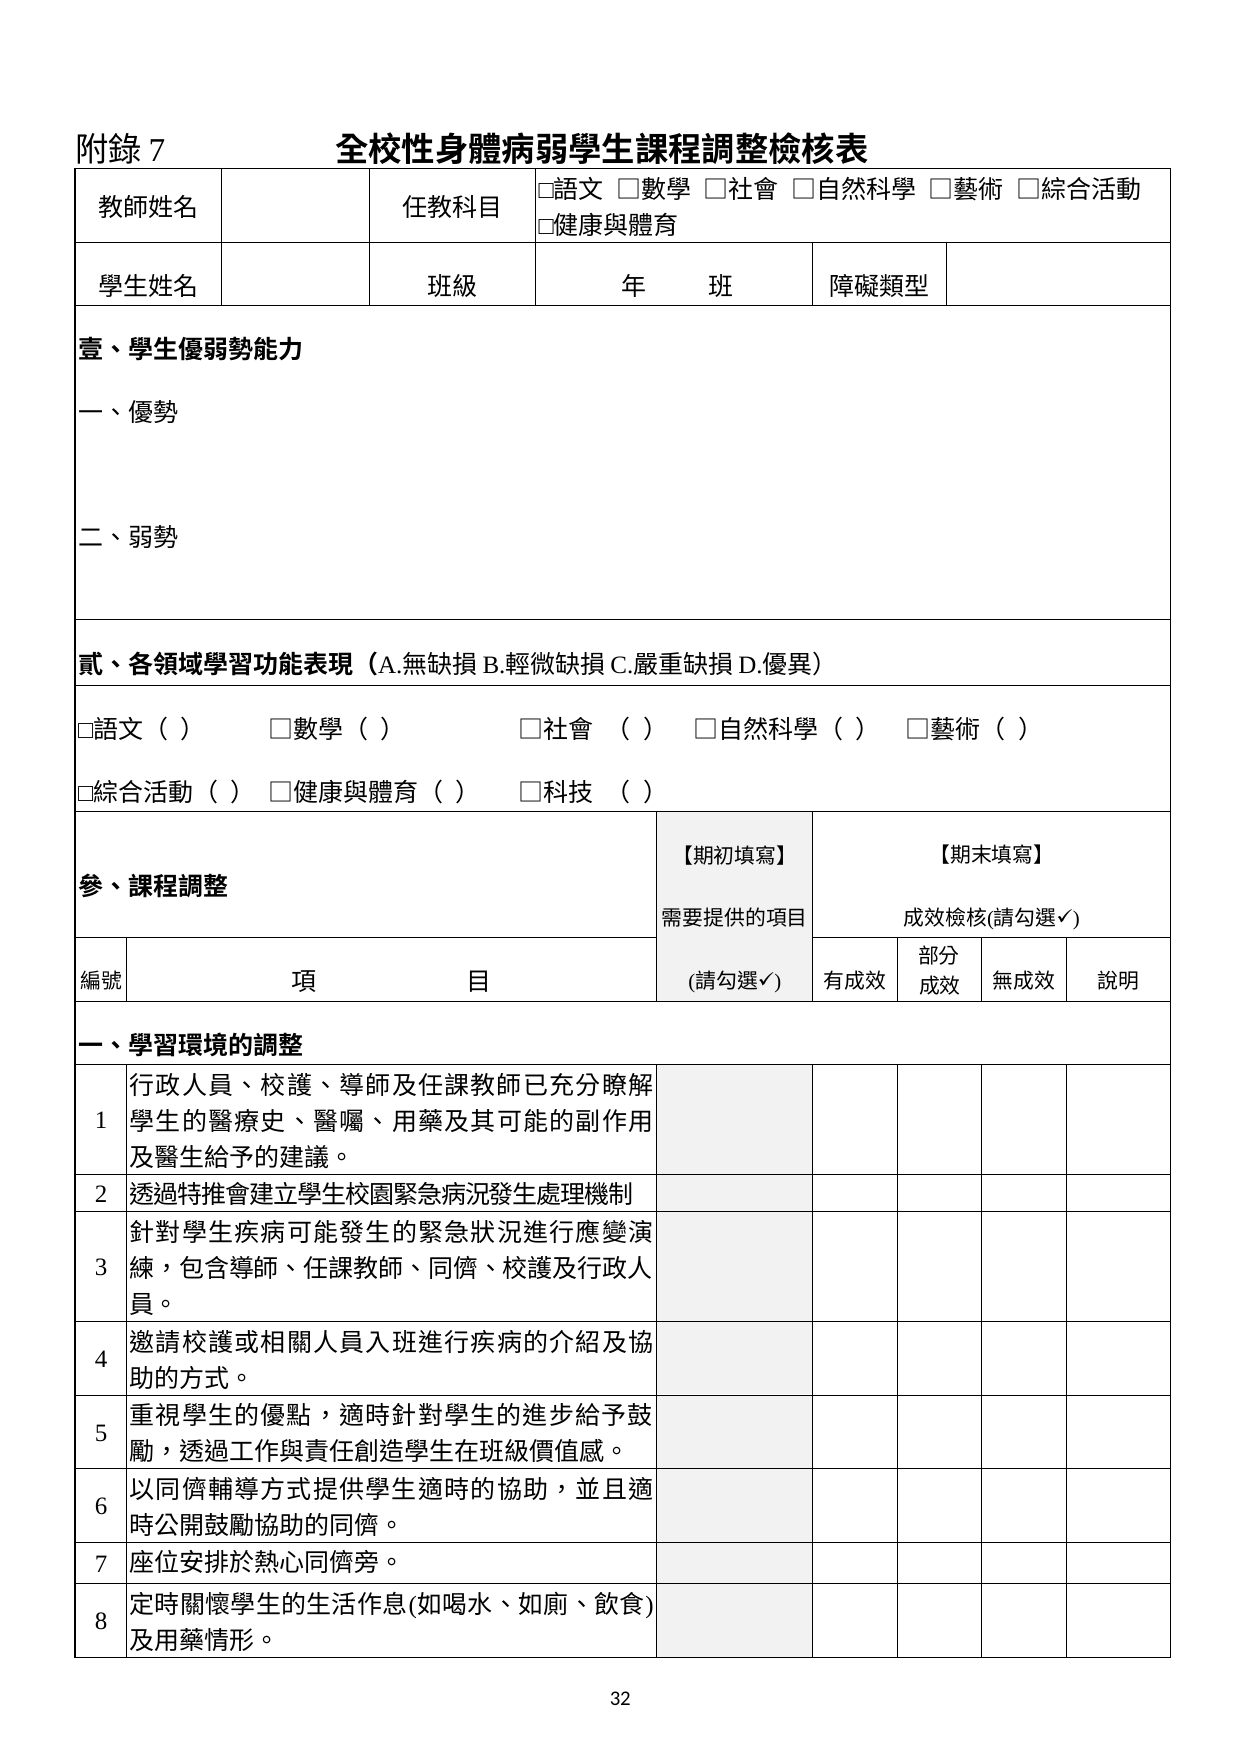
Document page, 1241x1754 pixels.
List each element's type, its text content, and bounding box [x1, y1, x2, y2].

table_cell 【期初填寫】 需要提供的項目 (請勾選) [657, 812, 812, 1001]
table_cell 透過特推會建立學生校園緊急病況發生處理機制 [127, 1175, 656, 1211]
table_cell 班級 [370, 243, 535, 305]
table_cell 6 [76, 1469, 126, 1542]
table_cell [657, 1065, 812, 1174]
table_cell 說明 [1067, 938, 1170, 1001]
table_cell [982, 1175, 1066, 1211]
table_cell 邀請校護或相關人員入班進行疾病的介紹及協助的方式。 [127, 1322, 656, 1394]
table_cell [1067, 1396, 1170, 1468]
table_cell [898, 1212, 981, 1321]
table_cell [657, 1322, 812, 1394]
table_cell 學生姓名 [76, 243, 221, 305]
table_cell 年 班 [536, 243, 812, 305]
table_cell [1067, 1212, 1170, 1321]
table_cell [813, 1322, 897, 1394]
table_cell [813, 1065, 897, 1174]
table_cell [982, 1543, 1066, 1583]
table_cell □語文（ ） □數學（ ） □社會 （ ） □自然科學（ ） □藝術（ ） □綜合活動（ ） □健康與體育（ ） □科技 （ ） [76, 686, 1170, 811]
table_cell 項 目 [127, 938, 656, 1001]
table_cell [813, 1212, 897, 1321]
table_cell [657, 1469, 812, 1542]
table_header 任教科目 [370, 169, 535, 242]
table_cell [1067, 1065, 1170, 1174]
table_cell 以同儕輔導方式提供學生適時的協助，並且適時公開鼓勵協助的同儕。 [127, 1469, 656, 1542]
table_cell [947, 243, 1170, 305]
table_cell [898, 1175, 981, 1211]
table_header □語文 □數學 □社會 □自然科學 □藝術 □綜合活動 □健康與體育 [536, 169, 1170, 242]
table_cell 【期末填寫】 成效檢核(請勾選) [813, 812, 1170, 937]
table_cell [898, 1322, 981, 1394]
table_cell [657, 1584, 812, 1657]
table_cell 重視學生的優點，適時針對學生的進步給予鼓勵，透過工作與責任創造學生在班級價值感。 [127, 1396, 656, 1468]
table_cell 貳、各領域學習功能表現（A.無缺損B.輕微缺損C.嚴重缺損D.優異） [76, 620, 1170, 685]
table_cell 壹、學生優弱勢能力 一、優勢 二、弱勢 [76, 306, 1170, 619]
table_cell [1067, 1322, 1170, 1394]
table_cell [982, 1584, 1066, 1657]
table_cell 8 [76, 1584, 126, 1657]
table_cell [813, 1396, 897, 1468]
table_cell [898, 1396, 981, 1468]
table_cell [982, 1065, 1066, 1174]
table_cell 行政人員、校護、導師及任課教師已充分瞭解學生的醫療史、醫囑、用藥及其可能的副作用及醫生給予的建議。 [127, 1065, 656, 1174]
table_cell [1067, 1469, 1170, 1542]
table_cell 有成效 [813, 938, 897, 1001]
table_cell [898, 1469, 981, 1542]
table_cell [657, 1175, 812, 1211]
table_cell 定時關懷學生的生活作息(如喝水、如廁、飲食)及用藥情形。 [127, 1584, 656, 1657]
table_cell [898, 1584, 981, 1657]
text 附錄7 全校性身體病弱學生課程調整檢核表 [75, 106, 1165, 168]
table_cell 部分 成效 [898, 938, 981, 1001]
table_cell [813, 1584, 897, 1657]
table_cell [898, 1065, 981, 1174]
table_cell 障礙類型 [813, 243, 946, 305]
table_cell [813, 1469, 897, 1542]
table_cell [1067, 1175, 1170, 1211]
table_cell [982, 1396, 1066, 1468]
table_cell [657, 1212, 812, 1321]
table_cell 編號 [76, 938, 126, 1001]
table_cell [982, 1212, 1066, 1321]
table_cell [982, 1322, 1066, 1394]
table_cell [222, 243, 369, 305]
table_cell [657, 1543, 812, 1583]
table_cell 針對學生疾病可能發生的緊急狀況進行應變演練，包含導師、任課教師、同儕、校護及行政人員。 [127, 1212, 656, 1321]
table_cell [657, 1396, 812, 1468]
table_cell 一、學習環境的調整 [76, 1002, 1170, 1064]
table_header [222, 169, 369, 242]
table_cell 無成效 [982, 938, 1066, 1001]
table_cell 座位安排於熱心同儕旁。 [127, 1543, 656, 1583]
table_cell 4 [76, 1322, 126, 1394]
table_cell [982, 1469, 1066, 1542]
table_cell 參、課程調整 [76, 812, 656, 937]
table_cell [898, 1543, 981, 1583]
table_cell 3 [76, 1212, 126, 1321]
table_cell [1067, 1584, 1170, 1657]
table_cell [813, 1175, 897, 1211]
table_cell 2 [76, 1175, 126, 1211]
table_cell 1 [76, 1065, 126, 1174]
table_cell [813, 1543, 897, 1583]
table_cell 7 [76, 1543, 126, 1583]
table_header 教師姓名 [76, 169, 221, 242]
table_cell [1067, 1543, 1170, 1583]
table_cell 5 [76, 1396, 126, 1468]
